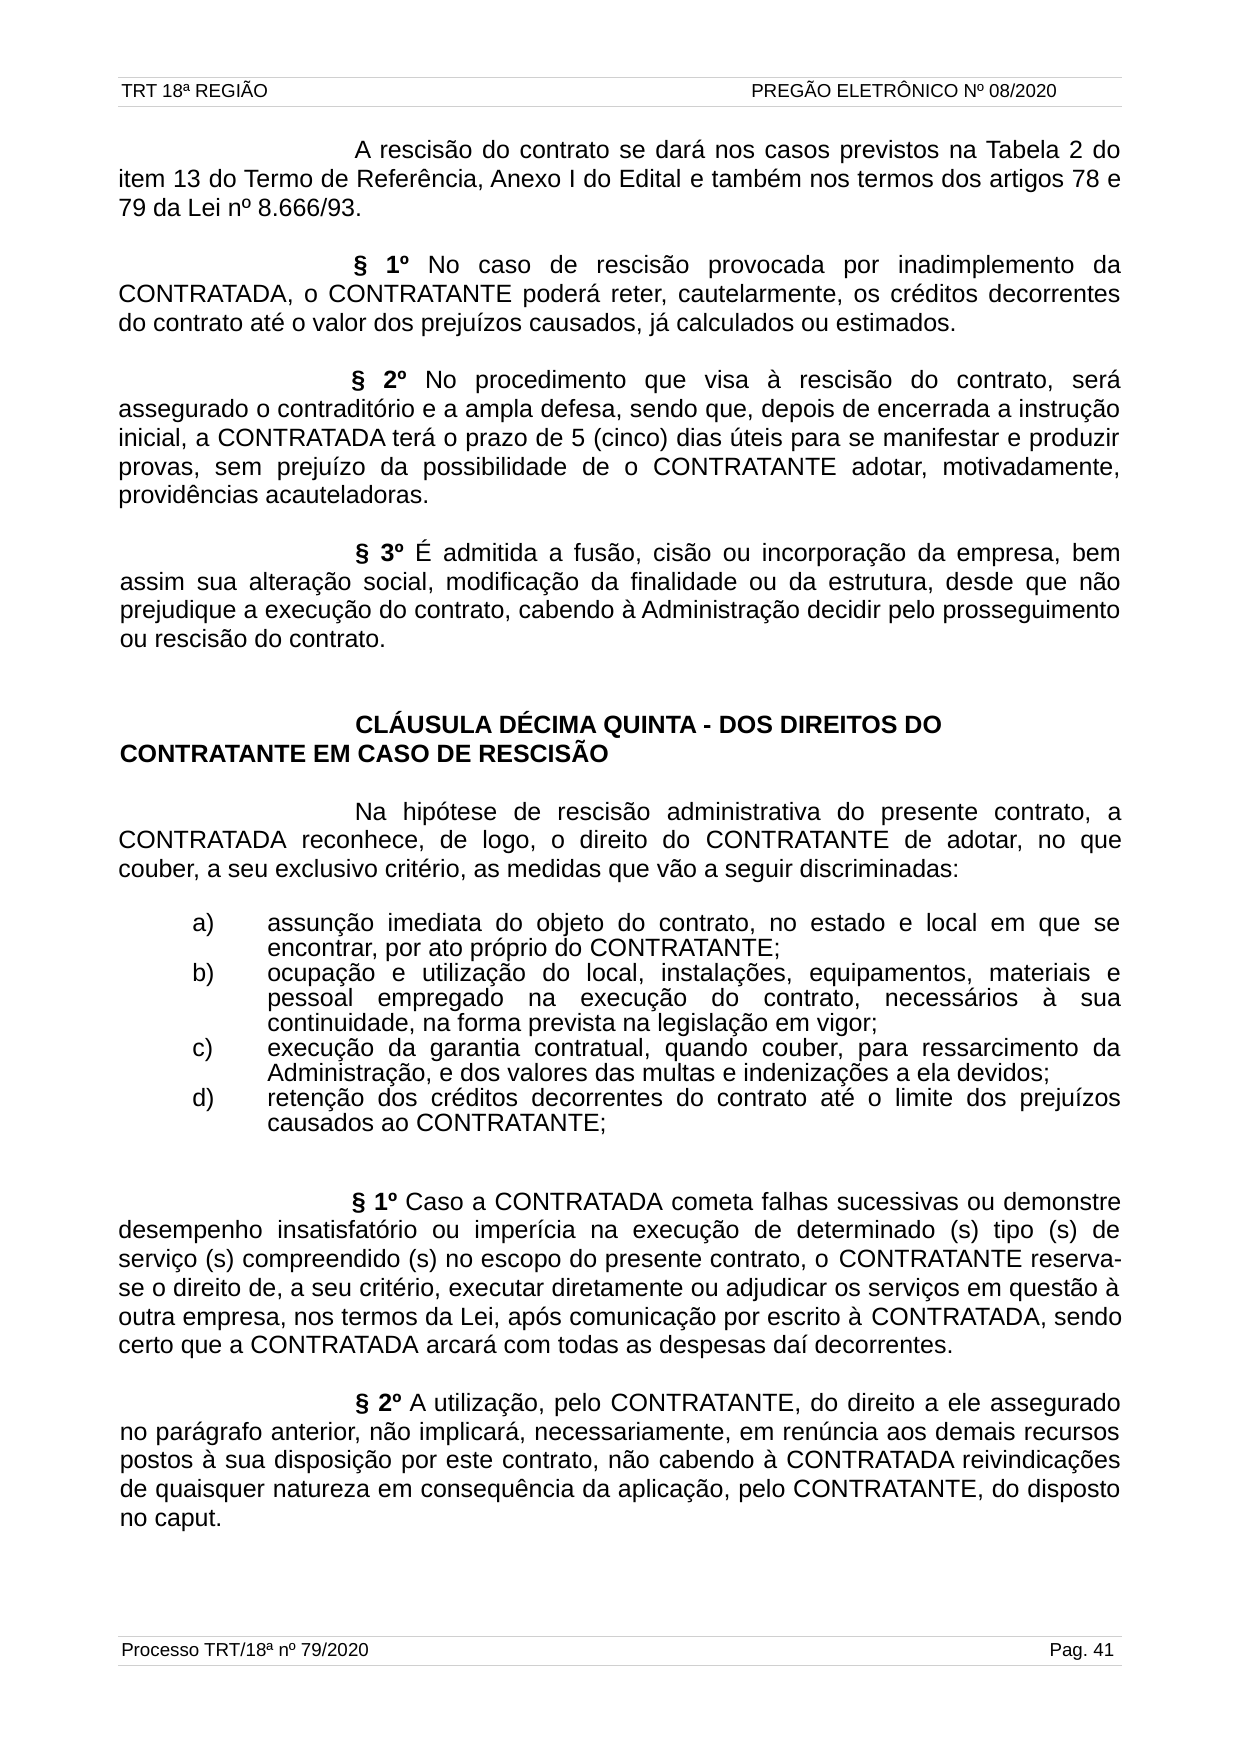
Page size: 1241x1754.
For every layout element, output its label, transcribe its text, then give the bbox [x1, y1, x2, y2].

text § 2º A utilização, pelo CONTRATANTE, do direito a ele assegurado no parágrafo anterior, não implicará, necessariamente, em renúncia aos demais recursos postos à sua disposição por este contrato, não cabendo à CONTRATADA reivindicações de quaisquer natureza em consequência da aplicação, pelo CONTRATANTE, do disposto no caput. [119, 1388, 1122, 1532]
text § 2º No procedimento que visa à rescisão do contrato, será assegurado o contraditório e a ampla defesa, sendo que, depois de encerrada a instrução inicial, a CONTRATADA terá o prazo de 5 (cinco) dias úteis para se manifestar e produzir provas, sem prejuízo da possibilidade de o CONTRATANTE adotar, motivadamente, providências acauteladoras. [118, 366, 1122, 509]
list retenção dos créditos decorrentes do contrato até o limite dos prejuízos causados ao CONTRATANTE; [192, 1087, 1122, 1137]
list execução da garantia contratual, quando couber, para ressarcimento da Administração, e dos valores das multas e indenizações a ela devidos; [192, 1037, 1122, 1087]
text A rescisão do contrato se dará nos casos previstos na Tabela 2 do item 13 do Termo de Referência, Anexo I do Edital e também nos termos dos artigos 78 e 79 da Lei nº 8.666/93. [118, 136, 1122, 222]
list ocupação e utilização do local, instalações, equipamentos, materiais e pessoal empregado na execução do contrato, necessários à sua continuidade, na forma prevista na legislação em vigor; [192, 962, 1122, 1037]
text CLÁUSULA DÉCIMA QUINTA - DOS DIREITOS DO CONTRATANTE EM CASO DE RESCISÃO [119, 711, 1122, 768]
text Na hipótese de rescisão administrativa do presente contrato, a CONTRATADA reconhece, de logo, o direito do CONTRATANTE de adotar, no que couber, a seu exclusivo critério, as medidas que vão a seguir discriminadas: [118, 797, 1122, 883]
text § 3º É admitida a fusão, cisão ou incorporação da empresa, bem assim sua alteração social, modificação da finalidade ou da estrutura, desde que não prejudique a execução do contrato, cabendo à Administração decidir pelo prosseguimento ou rescisão do contrato. [119, 538, 1122, 653]
text § 1º No caso de rescisão provocada por inadimplemento da CONTRATADA, o CONTRATANTE poderá reter, cautelarmente, os créditos decorrentes do contrato até o valor dos prejuízos causados, já calculados ou estimados. [118, 251, 1122, 337]
list assunção imediata do objeto do contrato, no estado e local em que se encontrar, por ato próprio do CONTRATANTE; [192, 912, 1122, 962]
text § 1º Caso a CONTRATADA cometa falhas sucessivas ou demonstre desempenho insatisfatório ou imperícia na execução de determinado (s) tipo (s) de serviço (s) compreendido (s) no escopo do presente contrato, o CONTRATANTE reserva-se o direito de, a seu critério, executar diretamente ou adjudicar os serviços em questão à outra empresa, nos termos da Lei, após comunicação por escrito à CONTRATADA, sendo certo que a CONTRATADA arcará com todas as despesas daí decorrentes. [118, 1187, 1122, 1359]
